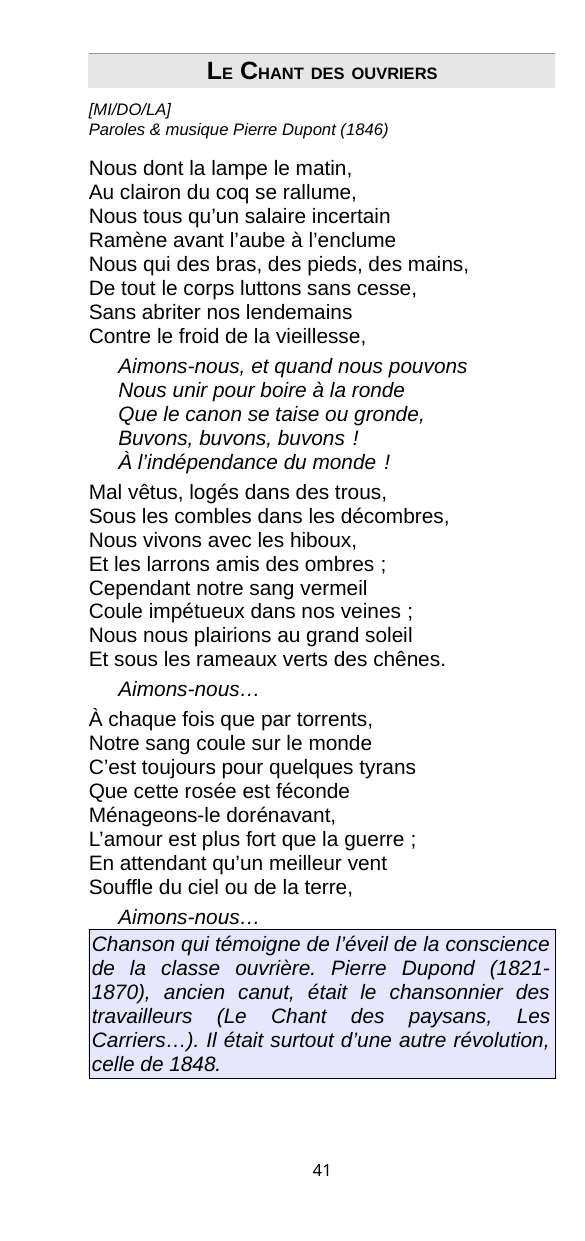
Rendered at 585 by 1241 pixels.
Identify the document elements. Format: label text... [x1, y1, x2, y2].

text Chanson qui témoigne de l’éveil de la conscience de la classe ouvrière. Pierre Dupond (1821-1870), ancien canut, était le chansonnier des travailleurs (Le Chant des paysans, Les Carriers…). Il était surtout d’une autre révolution, celle de 1848. [90, 930, 555, 1078]
text À chaque fois que par torrents, Notre sang coule sur le monde C’est toujours pour quelques tyrans Que cette rosée est féconde Ménageons-le dorénavant, L’amour est plus fort que la guerre ; En attendant qu’un meilleur vent Souffle du ciel ou de la terre, [88, 707, 555, 899]
text [MI/DO/LA] [88, 100, 555, 119]
text Mal vêtus, logés dans des trous, Sous les combles dans les décombres, Nous vivons avec les hiboux, Et les larrons amis des ombres ; Cependant notre sang vermeil Coule impétueux dans nos veines ; Nous nous plairions au grand soleil Et sous les rameaux verts des chênes. [88, 479, 555, 671]
text Aimons-nous… [118, 677, 555, 701]
text Aimons-nous… [118, 905, 555, 929]
text Nous dont la lampe le matin, Au clairon du coq se rallume, Nous tous qu’un salaire incertain Ramène avant l’aube à l’enclume Nous qui des bras, des pieds, des mains, De tout le corps luttons sans cesse, Sans abriter nos lendemains Contre le froid de la vieillesse, [88, 156, 555, 348]
subtitle Le Chant des ouvriers [88, 54, 555, 88]
text Aimons-nous, et quand nous pouvons Nous unir pour boire à la ronde Que le canon se taise ou gronde, Buvons, buvons, buvons ! À l’indépendance du monde ! [118, 354, 555, 474]
text Paroles & musique Pierre Dupont (1846) [88, 119, 555, 138]
